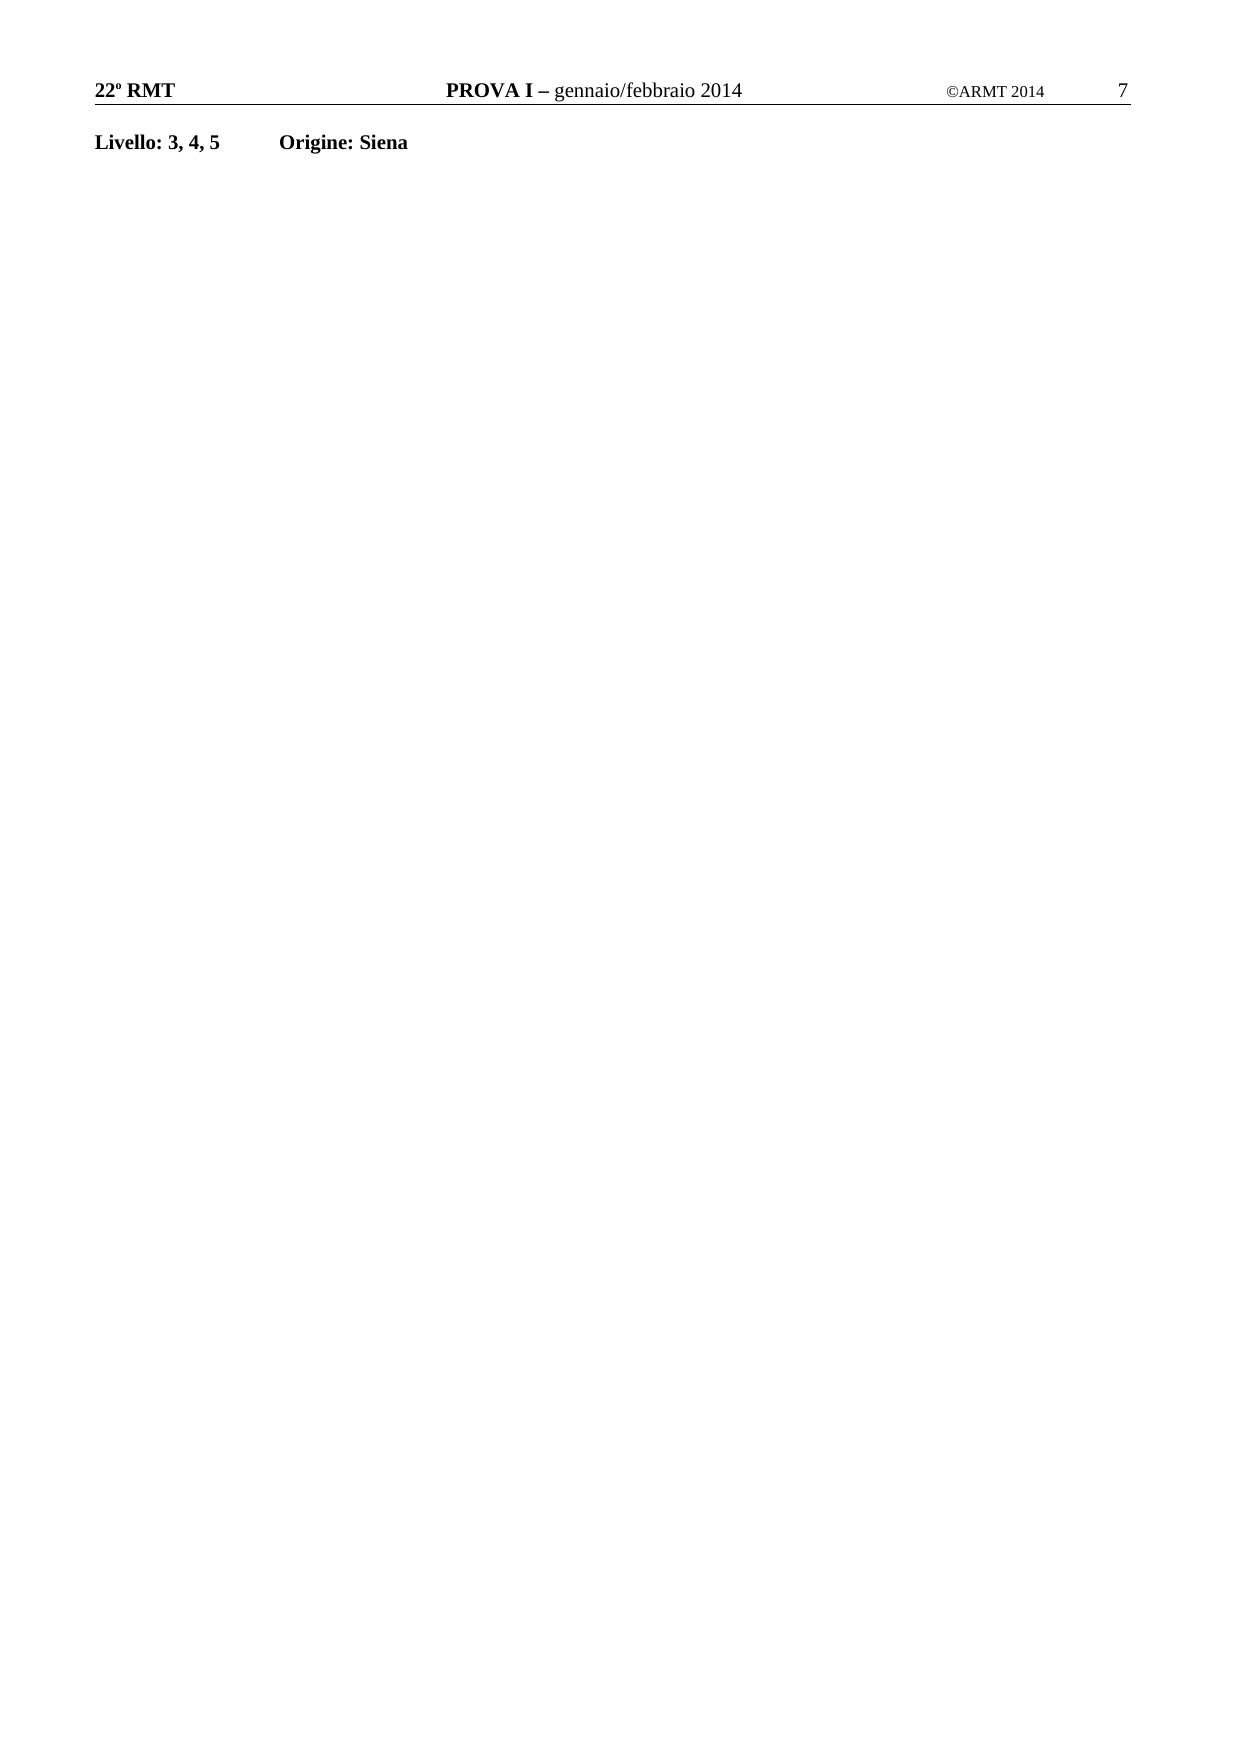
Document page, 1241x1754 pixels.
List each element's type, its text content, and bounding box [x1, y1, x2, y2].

text Livello: 3, 4, 5 Origine: Siena [94, 130, 1146, 154]
